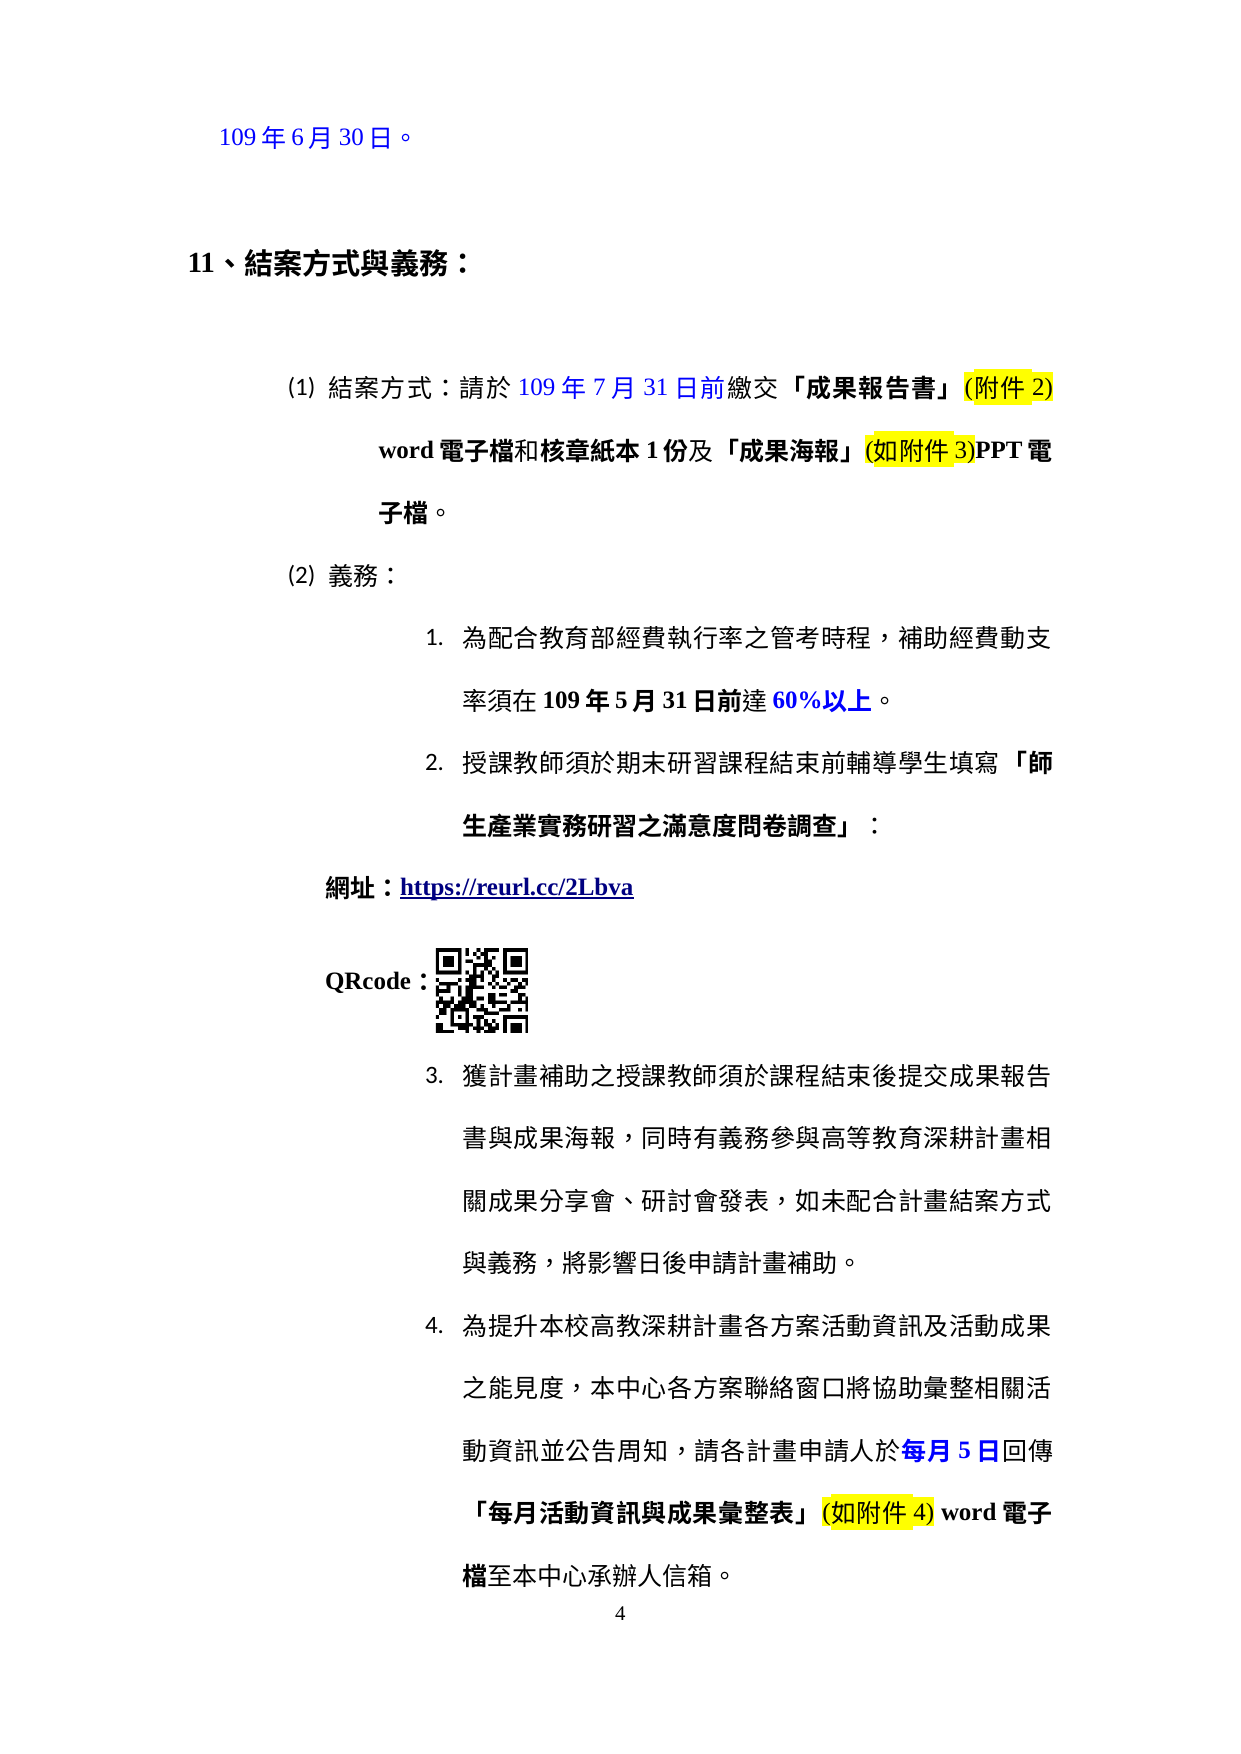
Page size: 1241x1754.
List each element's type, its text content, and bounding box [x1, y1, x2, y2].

text 網址：https://reurl.cc/2Lbva [325, 845, 1053, 907]
text 109年6月30日。 [187, 95, 1053, 157]
list 結案方式與義務： [187, 220, 1053, 282]
list 授課教師須於期末研習課程結束前輔導學生填寫「師生產業實務研習之滿意度問卷調查」： [425, 720, 1053, 845]
list 為配合教育部經費執行率之管考時程，補助經費動支率須在109年5月31日前達60%以上。 [425, 595, 1053, 720]
list 結案方式：請於109年7月31日前繳交「成果報告書」(附件2) word電子檔和核章紙本1份及「成果海報」(如附件3)PPT電子檔。 [287, 345, 1053, 532]
list 為提升本校高教深耕計畫各方案活動資訊及活動成果之能見度，本中心各方案聯絡窗口將協助彙整相關活動資訊並公告周知，請各計畫申請人於每月5日回傳「每月活動資訊與成果彙整表」(如附件4) word電子檔至本中心承辦人信箱。 [425, 1282, 1053, 1595]
list 義務： [287, 532, 1053, 595]
list 獲計畫補助之授課教師須於課程結束後提交成果報告書與成果海報，同時有義務參與高等教育深耕計畫相關成果分享會、研討會發表，如未配合計畫結案方式與義務，將影響日後申請計畫補助。 [425, 1032, 1053, 1282]
text QRcode： [325, 907, 1053, 1032]
